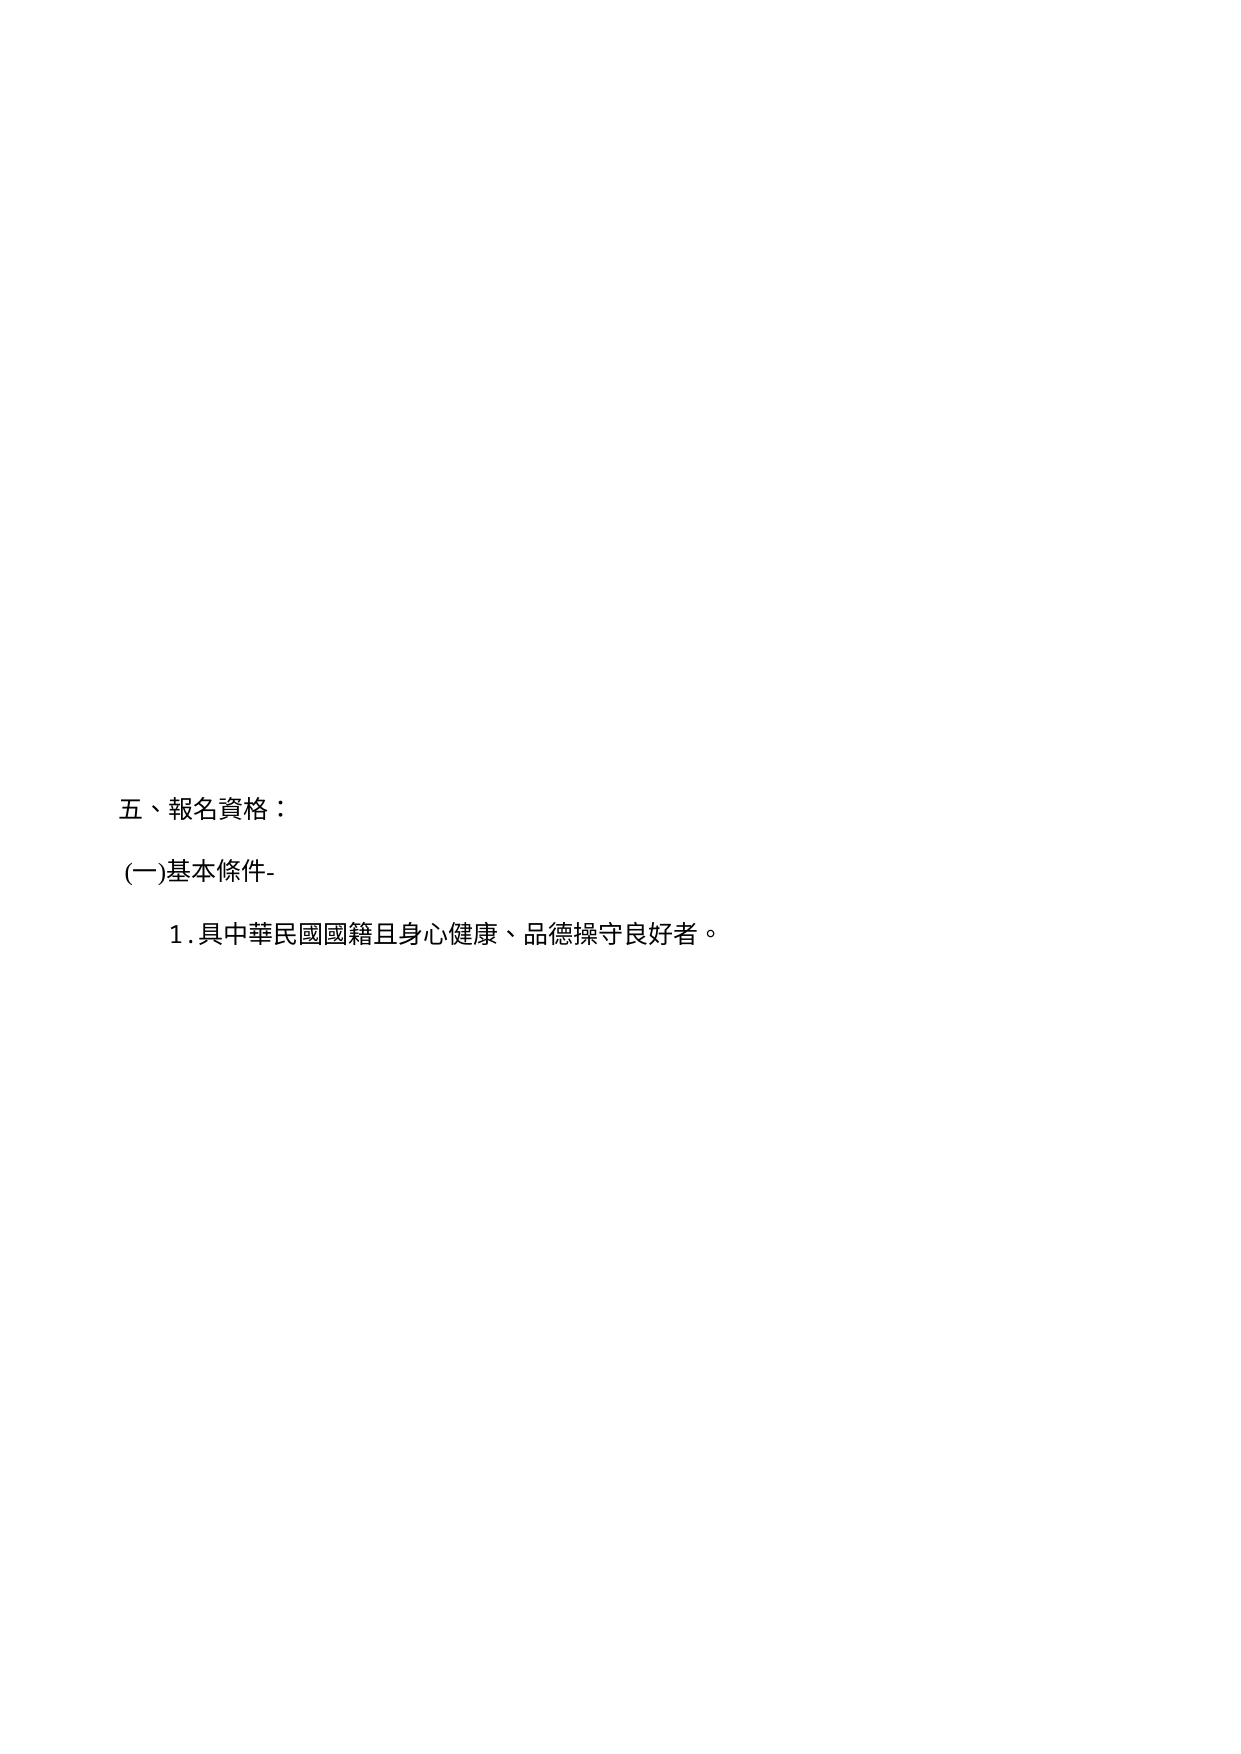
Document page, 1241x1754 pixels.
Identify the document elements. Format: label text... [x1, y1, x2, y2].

text 五、報名資格： [118, 766, 1122, 828]
text (一)基本條件- [118, 828, 1122, 891]
text 1.具中華民國國籍且身心健康、品德操守良好者。 [118, 891, 1122, 953]
